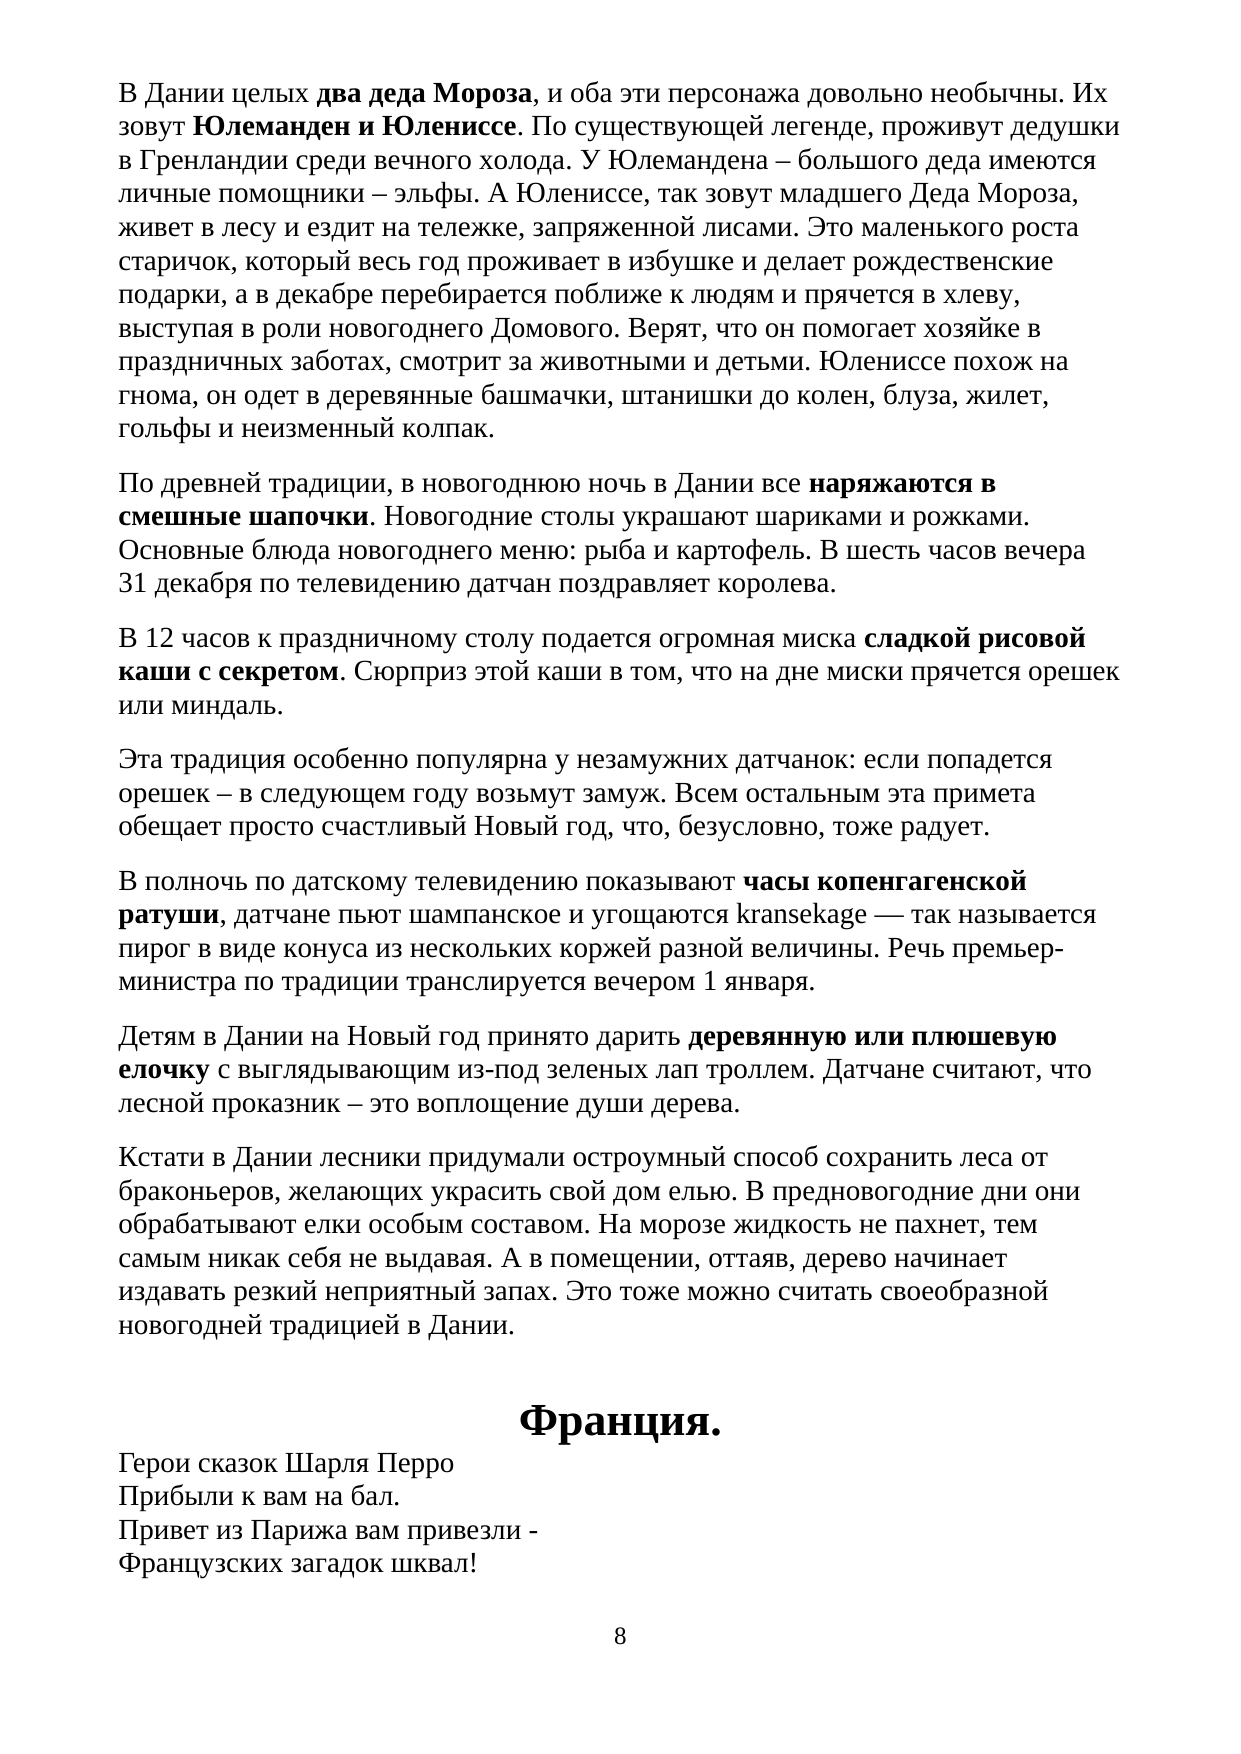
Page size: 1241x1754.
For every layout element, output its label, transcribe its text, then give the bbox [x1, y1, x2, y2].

text Эта традиция особенно популярна у незамужних датчанок: если попадется орешек – в следующем году возьмут замуж. Всем остальным эта примета обещает просто счастливый Новый год, что, безусловно, тоже радует. [118, 741, 1122, 842]
text В Дании целых два деда Мороза, и оба эти персонажа довольно необычны. Их зовут Юлеманден и Юлениссе. По существующей легенде, проживут дедушки в Гренландии среди вечного холода. У Юлемандена – большого деда имеются личные помощники – эльфы. А Юлениссе, так зовут младшего Деда Мороза, живет в лесу и ездит на тележке, запряженной лисами. Это маленького роста старичок, который весь год проживает в избушке и делает рождественские подарки, а в декабре перебирается поближе к людям и прячется в хлеву, выступая в роли новогоднего Домового. Верят, что он помогает хозяйке в праздничных заботах, смотрит за животными и детьми. Юлениссе похож на гнома, он одет в деревянные башмачки, штанишки до колен, блуза, жилет, гольфы и неизменный колпак. [118, 75, 1122, 444]
text Привет из Парижа вам привезли - [118, 1512, 1122, 1545]
text Кстати в Дании лесники придумали остроумный способ сохранить леса от браконьеров, желающих украсить свой дом елью. В предновогодние дни они обрабатывают елки особым составом. На морозе жидкость не пахнет, тем самым никак себя не выдавая. А в помещении, оттаяв, дерево начинает издавать резкий неприятный запах. Это тоже можно считать своеобразной новогодней традицией в Дании. [118, 1139, 1122, 1340]
text Детям в Дании на Новый год принято дарить деревянную или плюшевую елочку с выглядывающим из-под зеленых лап троллем. Датчане считают, что лесной проказник – это воплощение души дерева. [118, 1018, 1122, 1118]
text Прибыли к вам на бал. [118, 1478, 1122, 1512]
text По древней традиции, в новогоднюю ночь в Дании все наряжаются в смешные шапочки. Новогодние столы украшают шариками и рожками. Основные блюда новогоднего меню: рыба и картофель. В шесть часов вечера 31 декабря по телевидению датчан поздравляет королева. [118, 465, 1122, 599]
text Франция. [118, 1392, 1122, 1445]
text Герои сказок Шарля Перро [118, 1445, 1122, 1478]
text Французских загадок шквал! [118, 1545, 1122, 1579]
text В 12 часов к праздничному столу подается огромная миска сладкой рисовой каши с секретом. Сюрприз этой каши в том, что на дне миски прячется орешек или миндаль. [118, 620, 1122, 720]
text В полночь по датскому телевидению показывают часы копенгагенской ратуши, датчане пьют шампанское и угощаются kransekage — так называется пирог в виде конуса из нескольких коржей разной величины. Речь премьер-министра по традиции транслируется вечером 1 января. [118, 863, 1122, 997]
